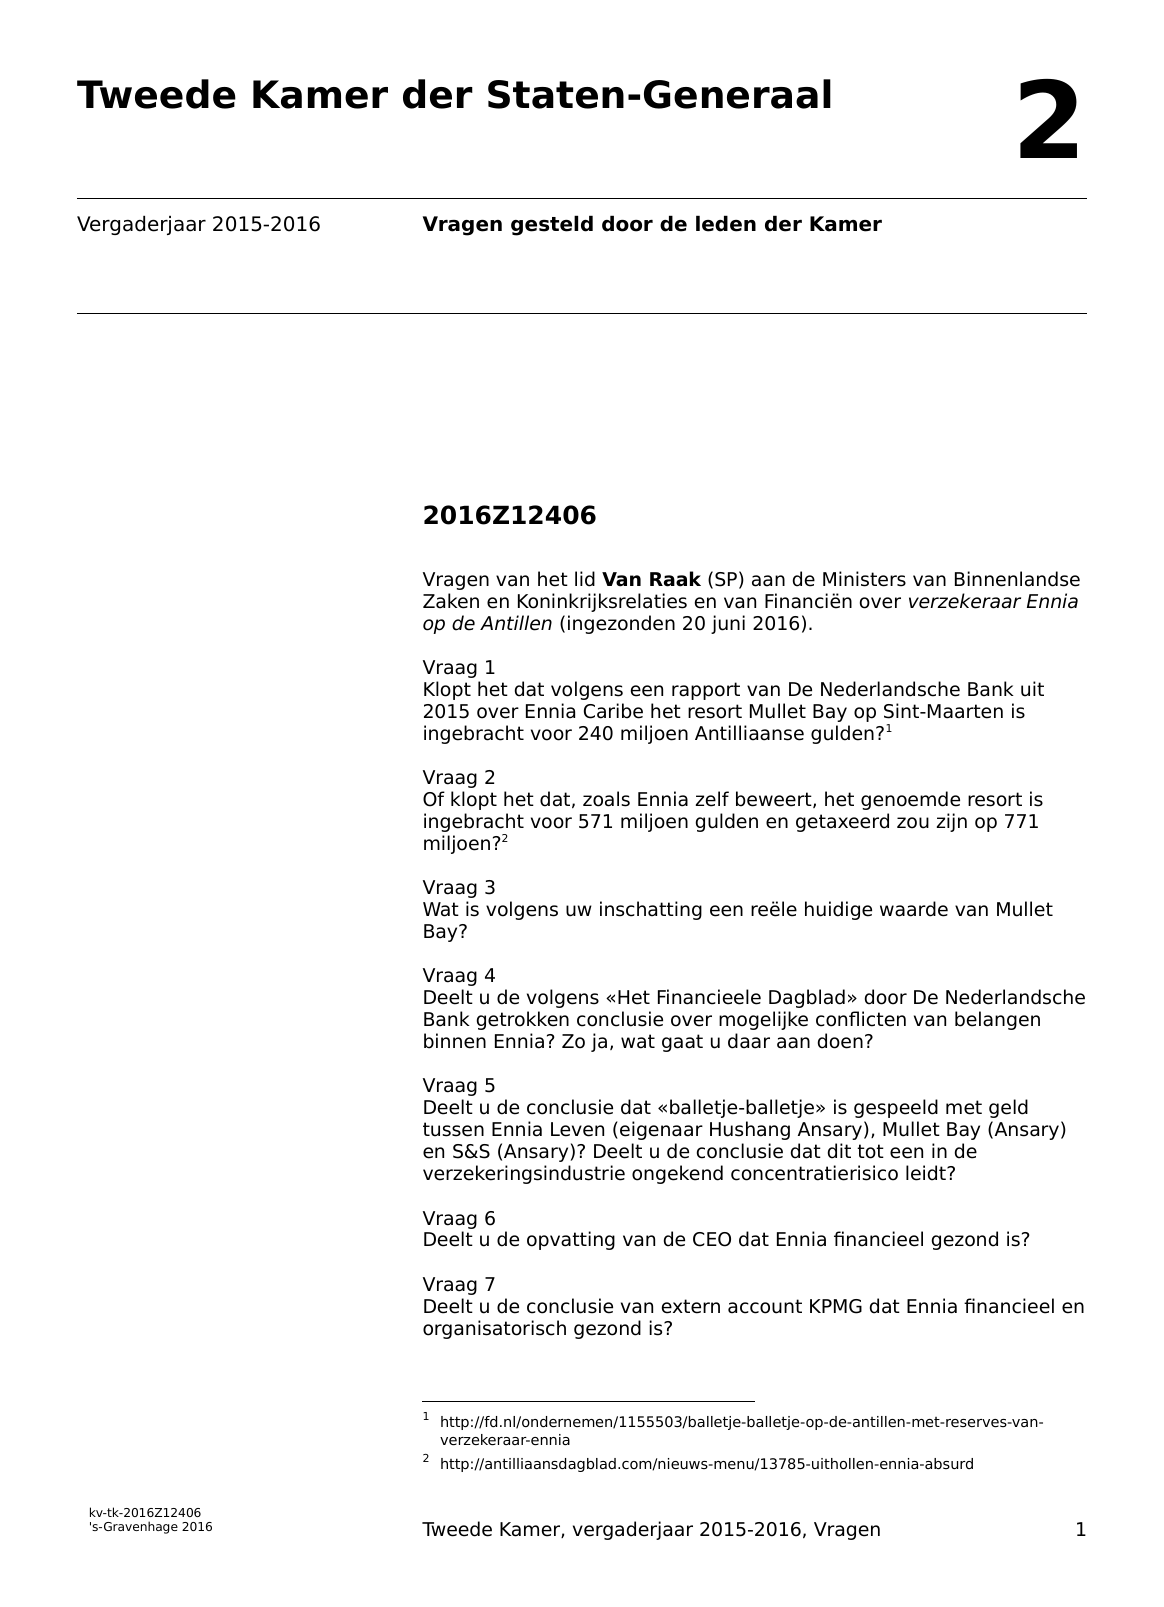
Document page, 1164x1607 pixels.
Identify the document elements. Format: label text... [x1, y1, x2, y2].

text http://fd.nl/ondernemen/1155503/balletje-balletje-op-de-antillen-met-reserves-van-verzekeraar-ennia [422, 1410, 1087, 1449]
text Wat is volgens uw inschatting een reële huidige waarde van Mullet Bay? [422, 899, 1087, 943]
table_cell Vragen gesteld door de leden der Kamer [422, 199, 1087, 313]
text 's-Gravenhage 2016 [88, 1520, 323, 1534]
table_cell Vergaderjaar 2015-2016 [77, 199, 422, 313]
text Deelt u de conclusie dat «balletje-balletje» is gespeeld met geld tussen Ennia Leven (eigenaar Hushang Ansary), Mullet Bay (Ansary) en S&S (Ansary)? Deelt u de conclusie dat dit tot een in de verzekeringsindustrie ongekend concentratierisico leidt? [422, 1097, 1087, 1185]
text http://antilliaansdagblad.com/nieuws-menu/13785-uithollen-ennia-absurd [422, 1452, 1087, 1474]
text Deelt u de opvatting van de CEO dat Ennia financieel gezond is? [422, 1229, 1087, 1251]
text Vraag 3 [422, 877, 1087, 899]
text Vraag 7 [422, 1273, 1087, 1296]
text Klopt het dat volgens een rapport van De Nederlandsche Bank uit 2015 over Ennia Caribe het resort Mullet Bay op Sint-Maarten is ingebracht voor 240 miljoen Antilliaanse gulden? [422, 679, 1087, 745]
text Vraag 2 [422, 767, 1087, 789]
text Vragen van het lid Van Raak (SP) aan de Ministers van Binnenlandse Zaken en Koninkrijksrelaties en van Financiën over verzekeraar Ennia op de Antillen (ingezonden 20 juni 2016). [422, 569, 1087, 635]
text Deelt u de conclusie van extern account KPMG dat Ennia financieel en organisatorisch gezond is? [422, 1296, 1087, 1339]
text Vraag 4 [422, 965, 1087, 987]
text Vraag 6 [422, 1207, 1087, 1229]
text Deelt u de volgens «Het Financieele Dagblad» door De Nederlandsche Bank getrokken conclusie over mogelijke conflicten van belangen binnen Ennia? Zo ja, wat gaat u daar aan doen? [422, 987, 1087, 1053]
table_header Tweede Kamer der Staten-Generaal [77, 59, 886, 198]
table_header 2 [886, 59, 1087, 198]
text Of klopt het dat, zoals Ennia zelf beweert, het genoemde resort is ingebracht voor 571 miljoen gulden en getaxeerd zou zijn op 771 miljoen? [422, 789, 1087, 855]
text kv-tk-2016Z12406 [88, 1506, 323, 1520]
text Vraag 1 [422, 657, 1087, 679]
text 2016Z12406 [422, 501, 1087, 531]
text Vraag 5 [422, 1075, 1087, 1097]
